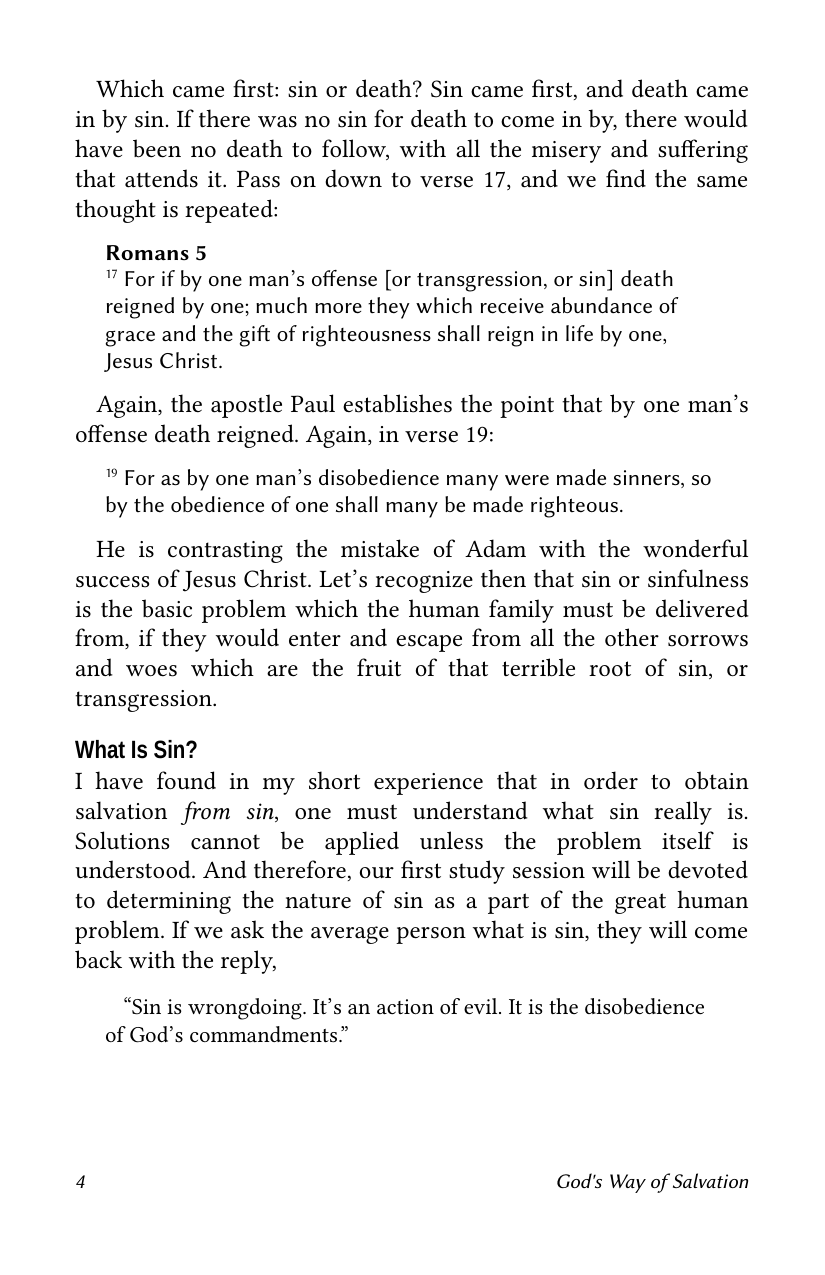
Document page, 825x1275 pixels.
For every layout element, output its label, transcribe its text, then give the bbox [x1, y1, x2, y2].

text Which came first: sin or death? Sin came first, and death came in by sin. If there was no sin for death to come in by, there would have been no death to follow, with all the misery and suffering that attends it. Pass on down to verse 17, and we find the same thought is repeated: [75, 75, 750, 223]
text Romans 5 [105, 239, 750, 266]
text He is contrasting the mistake of Adam with the wonderful success of Jesus Christ. Let’s recognize then that sin or sinfulness is the basic problem which the human family must be delivered from, if they would enter and escape from all the other sorrows and woes which are the fruit of that terrible root of sin, or transgression. [75, 535, 750, 713]
subtitle What Is Sin? [75, 735, 750, 764]
text 17 For if by one man’s offense [or transgression, or sin] death reigned by one; much more they which receive abundance of grace and the gift of righteousness shall reign in life by one, Jesus Christ. [105, 266, 720, 374]
text Again, the apostle Paul establishes the point that by one man’s offense death reigned. Again, in verse 19: [75, 390, 750, 449]
text 19 For as by one man’s disobedience many were made sinners, so by the obedience of one shall many be made righteous. [105, 465, 720, 518]
text I have found in my short experience that in order to obtain salvation from sin, one must understand what sin really is. Solutions cannot be applied unless the problem itself is understood. And therefore, our first study session will be devoted to determining the nature of sin as a part of the great human problem. If we ask the average person what is sin, they will come back with the reply, [75, 767, 750, 975]
text “Sin is wrongdoing. It’s an action of evil. It is the disobedience of God’s commandments.” [105, 994, 720, 1048]
